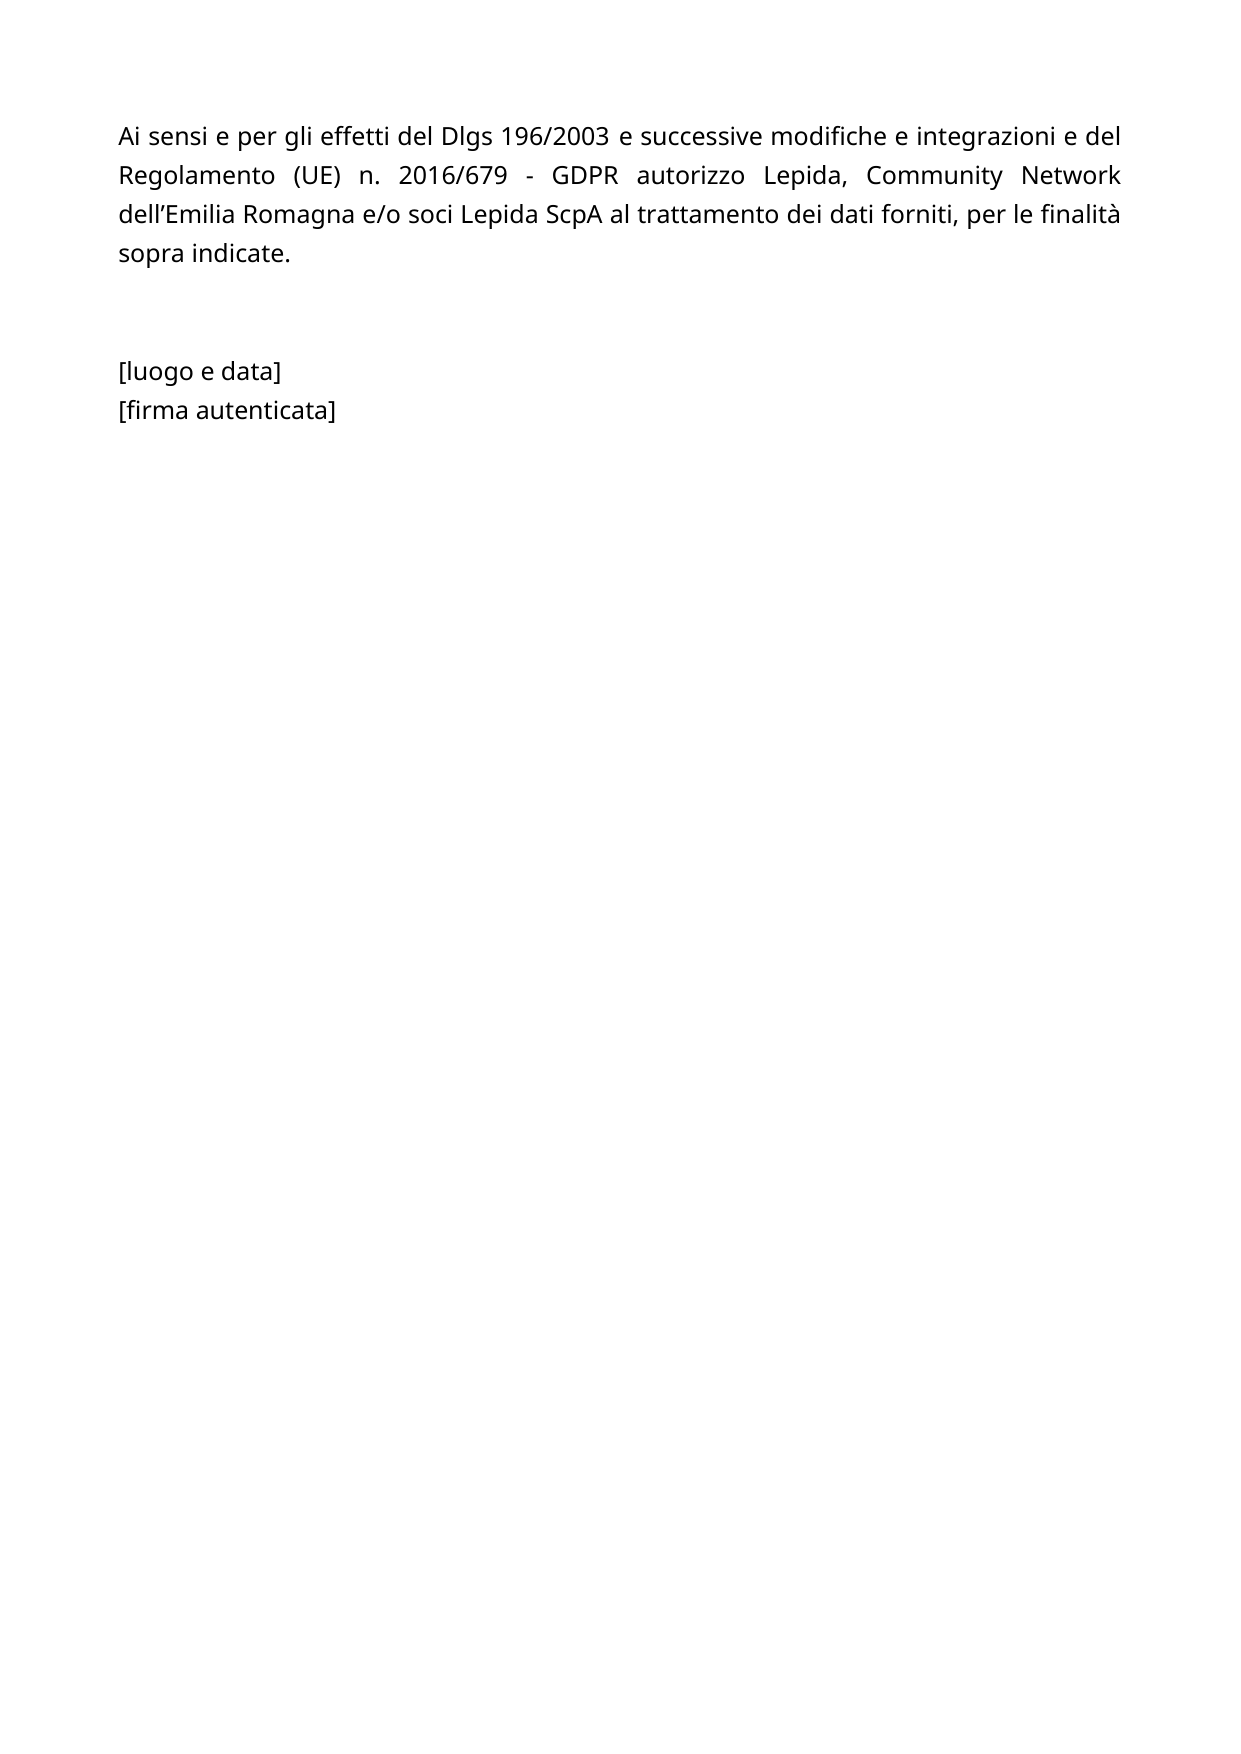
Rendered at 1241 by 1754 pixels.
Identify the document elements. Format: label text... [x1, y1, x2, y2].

text [firma autenticata] [118, 392, 1122, 426]
text [luogo e data] [118, 353, 1122, 387]
text Ai sensi e per gli effetti del Dlgs 196/2003 e successive modifiche e integrazioni e del Regolamento (UE) n. 2016/679 - GDPR autorizzo Lepida, Community Network dell’Emilia Romagna e/o soci Lepida ScpA al trattamento dei dati forniti, per le finalità sopra indicate. [118, 118, 1122, 270]
